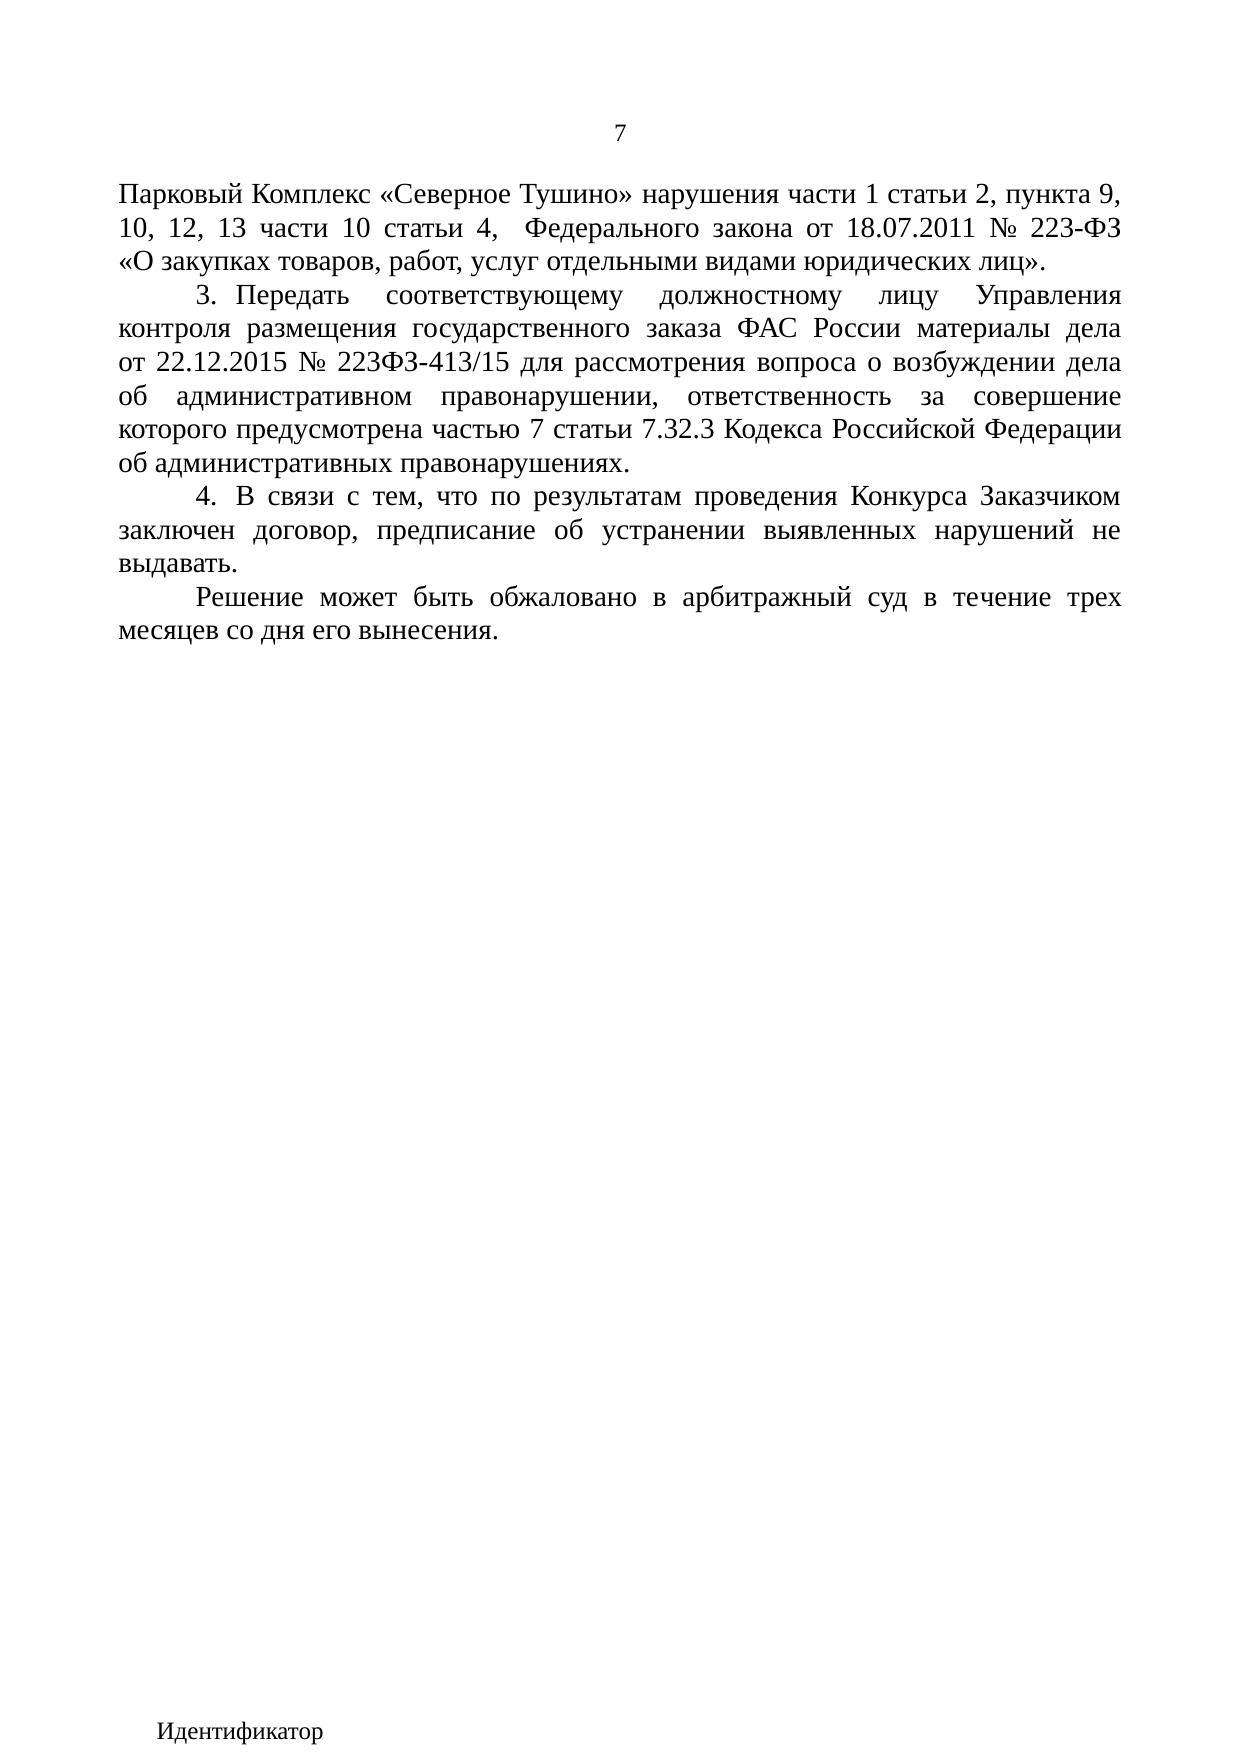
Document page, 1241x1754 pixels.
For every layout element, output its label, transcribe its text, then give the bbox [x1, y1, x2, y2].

list Передать соответствующему должностному лицу Управления контроля размещения государственного заказа ФАС России материалы дела от 22.12.2015 № 223ФЗ-413/15 для рассмотрения вопроса о возбуждении дела об административном правонарушении, ответственность за совершение которого предусмотрена частью 7 статьи 7.32.3 Кодекса Российской Федерации об административных правонарушениях. [118, 277, 1122, 478]
text Решение может быть обжаловано в арбитражный суд в течение трех месяцев со дня его вынесения. [118, 579, 1122, 646]
text - Парковый Комплекс «Северное Тушино» нарушения части 1 статьи 2, пункта 9, 10, 12, 13 части 10 статьи 4, Федерального закона от 18.07.2011 № 223-ФЗ «О закупках товаров, работ, услуг отдельными видами юридических лиц». [118, 176, 1122, 277]
list В связи с тем, что по результатам проведения Конкурса Заказчиком заключен договор, предписание об устранении выявленных нарушений не выдавать. [118, 478, 1122, 579]
